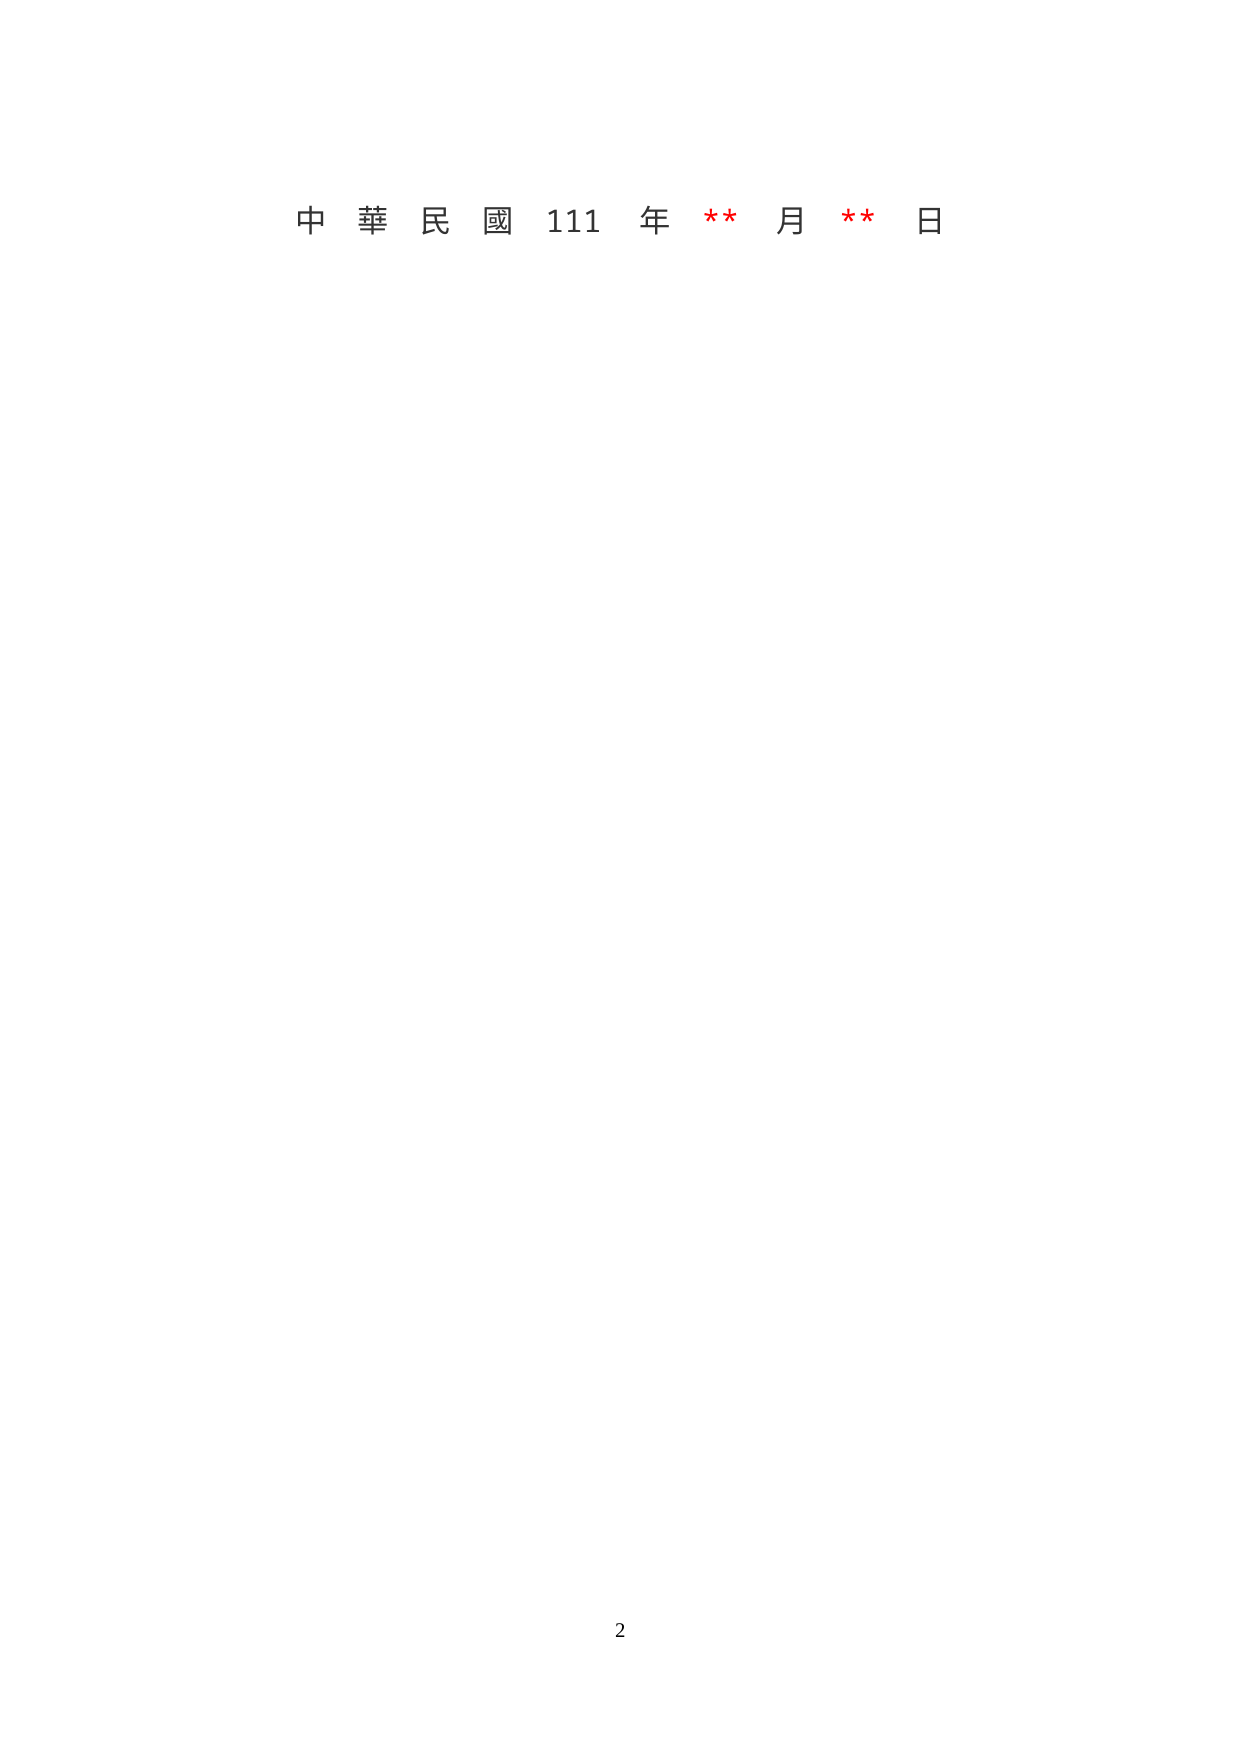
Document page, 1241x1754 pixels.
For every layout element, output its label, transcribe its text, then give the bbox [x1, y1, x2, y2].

text 中 華 民 國 111 年 ** 月 ** 日 [112, 196, 1128, 241]
